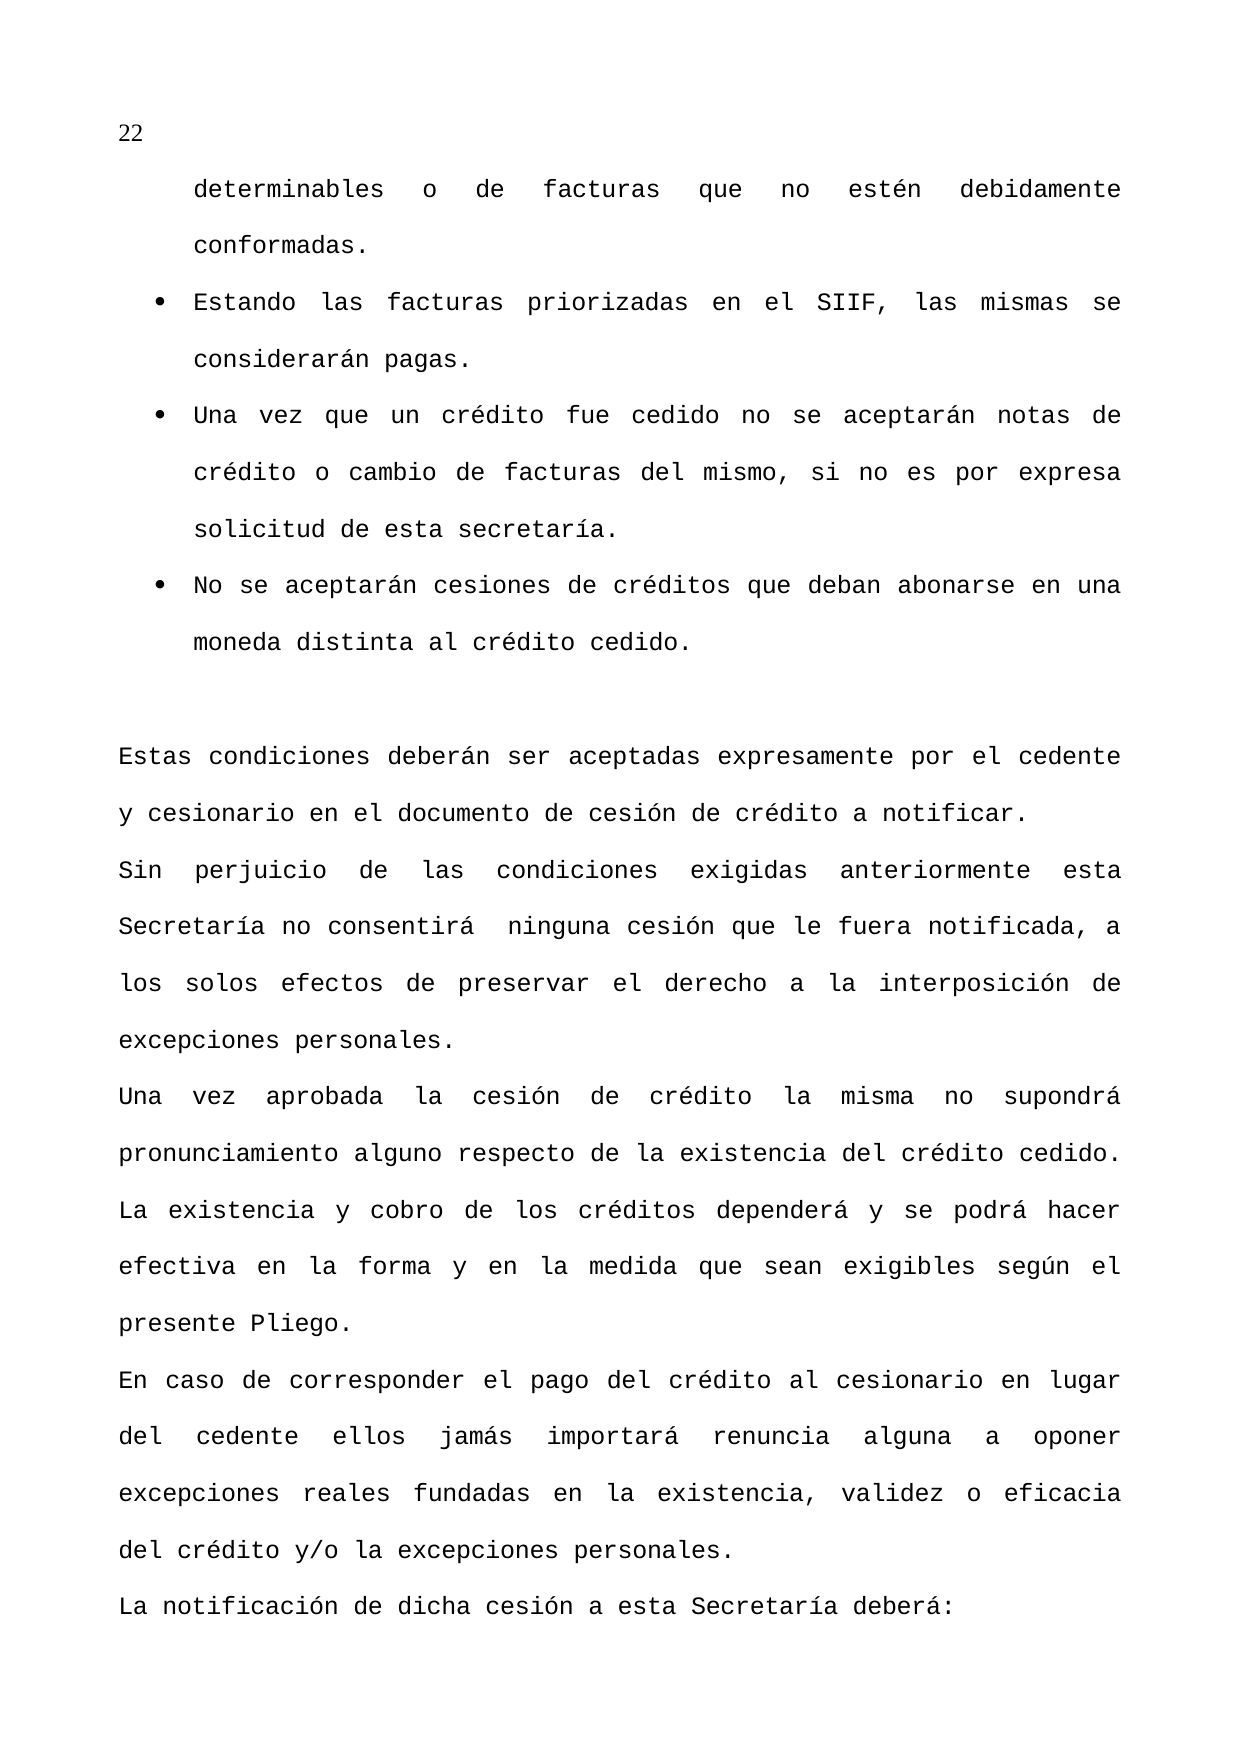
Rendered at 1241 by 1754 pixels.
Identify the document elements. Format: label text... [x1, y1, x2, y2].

text Estas condiciones deberán ser aceptadas expresamente por el cedente y cesionario en el documento de cesión de crédito a notificar. [118, 744, 1122, 829]
text La notificación de dicha cesión a esta Secretaría deberá: [118, 1594, 1122, 1622]
list Una vez que un crédito fue cedido no se aceptarán notas de crédito o cambio de facturas del mismo, si no es por expresa solicitud de esta secretaría. [156, 403, 1122, 545]
list No se aceptarán cesiones de créditos que deban abonarse en una moneda distinta al crédito cedido. [156, 573, 1122, 658]
list Estando las facturas priorizadas en el SIIF, las mismas se considerarán pagas. [156, 290, 1122, 375]
text En caso de corresponder el pago del crédito al cesionario en lugar del cedente ellos jamás importará renuncia alguna a oponer excepciones reales fundadas en la existencia, validez o eficacia del crédito y/o la excepciones personales. [118, 1367, 1122, 1566]
text Sin perjuicio de las condiciones exigidas anteriormente esta Secretaría no consentirá ninguna cesión que le fuera notificada, a los solos efectos de preservar el derecho a la interposición de excepciones personales. [118, 857, 1122, 1056]
list determinables o de facturas que no estén debidamente conformadas. [156, 176, 1122, 261]
text Una vez aprobada la cesión de crédito la misma no supondrá pronunciamiento alguno respecto de la existencia del crédito cedido. La existencia y cobro de los créditos dependerá y se podrá hacer efectiva en la forma y en la medida que sean exigibles según el presente Pliego. [118, 1084, 1122, 1339]
